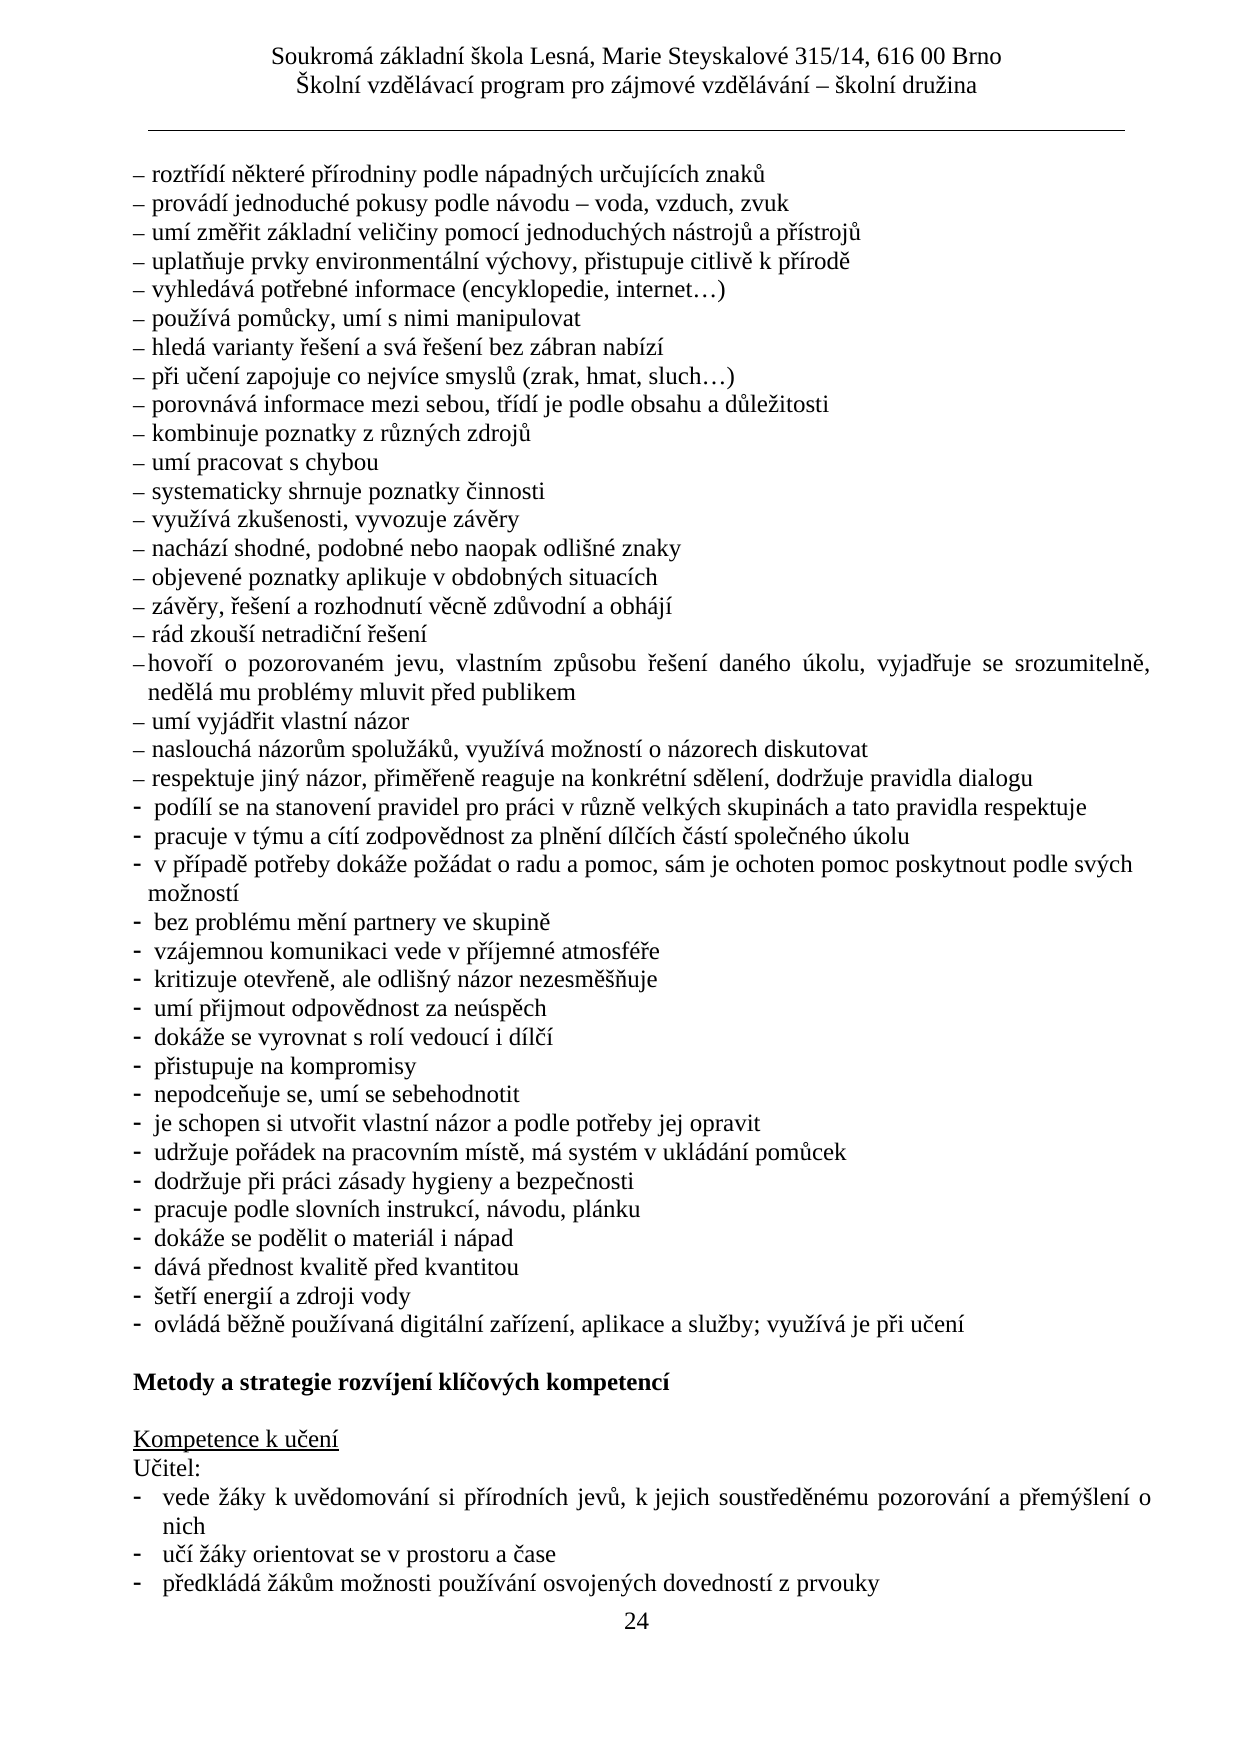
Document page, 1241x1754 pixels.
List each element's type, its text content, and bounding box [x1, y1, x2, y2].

list roztřídí některé přírodniny podle nápadných určujících znaků [133, 159, 1152, 188]
list je schopen si utvořit vlastní názor a podle potřeby jej opravit [133, 1108, 1152, 1137]
list uplatňuje prvky environmentální výchovy, přistupuje citlivě k přírodě [133, 246, 1152, 274]
list nachází shodné, podobné nebo naopak odlišné znaky [133, 533, 1152, 562]
list provádí jednoduché pokusy podle návodu – voda, vzduch, zvuk [133, 188, 1152, 217]
list bez problému mění partnery ve skupině [133, 907, 1152, 936]
list dokáže se podělit o materiál i nápad [118, 1223, 1152, 1252]
list dává přednost kvalitě před kvantitou [118, 1252, 1152, 1281]
list hovoří o pozorovaném jevu, vlastním způsobu řešení daného úkolu, vyjadřuje se srozumitelně, nedělá mu problémy mluvit před publikem [133, 648, 1152, 706]
text Metody a strategie rozvíjení klíčových kompetencí [133, 1367, 1152, 1396]
list učí žáky orientovat se v prostoru a čase [133, 1539, 1152, 1568]
list dodržuje při práci zásady hygieny a bezpečnosti [118, 1166, 1152, 1194]
list ovládá běžně používaná digitální zařízení, aplikace a služby; využívá je při učení [118, 1309, 1152, 1338]
list předkládá žákům možnosti používání osvojených dovedností z prvouky [133, 1568, 1152, 1597]
list hledá varianty řešení a svá řešení bez zábran nabízí [133, 332, 1152, 361]
list umí změřit základní veličiny pomocí jednoduchých nástrojů a přístrojů [133, 217, 1152, 246]
list podílí se na stanovení pravidel pro práci v různě velkých skupinách a tato pravidla respektuje [133, 792, 1152, 821]
list pracuje podle slovních instrukcí, návodu, plánku [118, 1194, 1152, 1223]
list v případě potřeby dokáže požádat o radu a pomoc, sám je ochoten pomoc poskytnout podle svých možností [133, 849, 1152, 907]
list rád zkouší netradiční řešení [133, 619, 1152, 648]
list při učení zapojuje co nejvíce smyslů (zrak, hmat, sluch…) [133, 361, 1152, 389]
list používá pomůcky, umí s nimi manipulovat [133, 303, 1152, 332]
list umí přijmout odpovědnost za neúspěch [133, 993, 1152, 1022]
list využívá zkušenosti, vyvozuje závěry [133, 504, 1152, 533]
list přistupuje na kompromisy [133, 1051, 1152, 1079]
list vyhledává potřebné informace (encyklopedie, internet…) [133, 274, 1152, 303]
list udržuje pořádek na pracovním místě, má systém v ukládání pomůcek [118, 1137, 1152, 1166]
list objevené poznatky aplikuje v obdobných situacích [133, 562, 1152, 591]
list systematicky shrnuje poznatky činnosti [133, 476, 1152, 504]
list umí vyjádřit vlastní názor [133, 706, 1152, 734]
list vede žáky k uvědomování si přírodních jevů, k jejich soustředěnému pozorování a přemýšlení o nich [133, 1482, 1152, 1539]
list porovnává informace mezi sebou, třídí je podle obsahu a důležitosti [133, 389, 1152, 418]
list umí pracovat s chybou [133, 447, 1152, 476]
list naslouchá názorům spolužáků, využívá možností o názorech diskutovat [133, 734, 1152, 763]
list závěry, řešení a rozhodnutí věcně zdůvodní a obhájí [133, 591, 1152, 619]
text Kompetence k učení [133, 1424, 1152, 1453]
list vzájemnou komunikaci vede v příjemné atmosféře [133, 936, 1152, 964]
list pracuje v týmu a cítí zodpovědnost za plnění dílčích částí společného úkolu [133, 821, 1152, 849]
list dokáže se vyrovnat s rolí vedoucí i dílčí [133, 1022, 1152, 1051]
list kritizuje otevřeně, ale odlišný názor nezesměšňuje [133, 964, 1152, 993]
list respektuje jiný názor, přiměřeně reaguje na konkrétní sdělení, dodržuje pravidla dialogu [133, 763, 1152, 792]
list nepodceňuje se, umí se sebehodnotit [133, 1079, 1152, 1108]
text Učitel: [133, 1453, 1152, 1482]
list kombinuje poznatky z různých zdrojů [133, 418, 1152, 447]
list šetří energií a zdroji vody [118, 1281, 1152, 1309]
